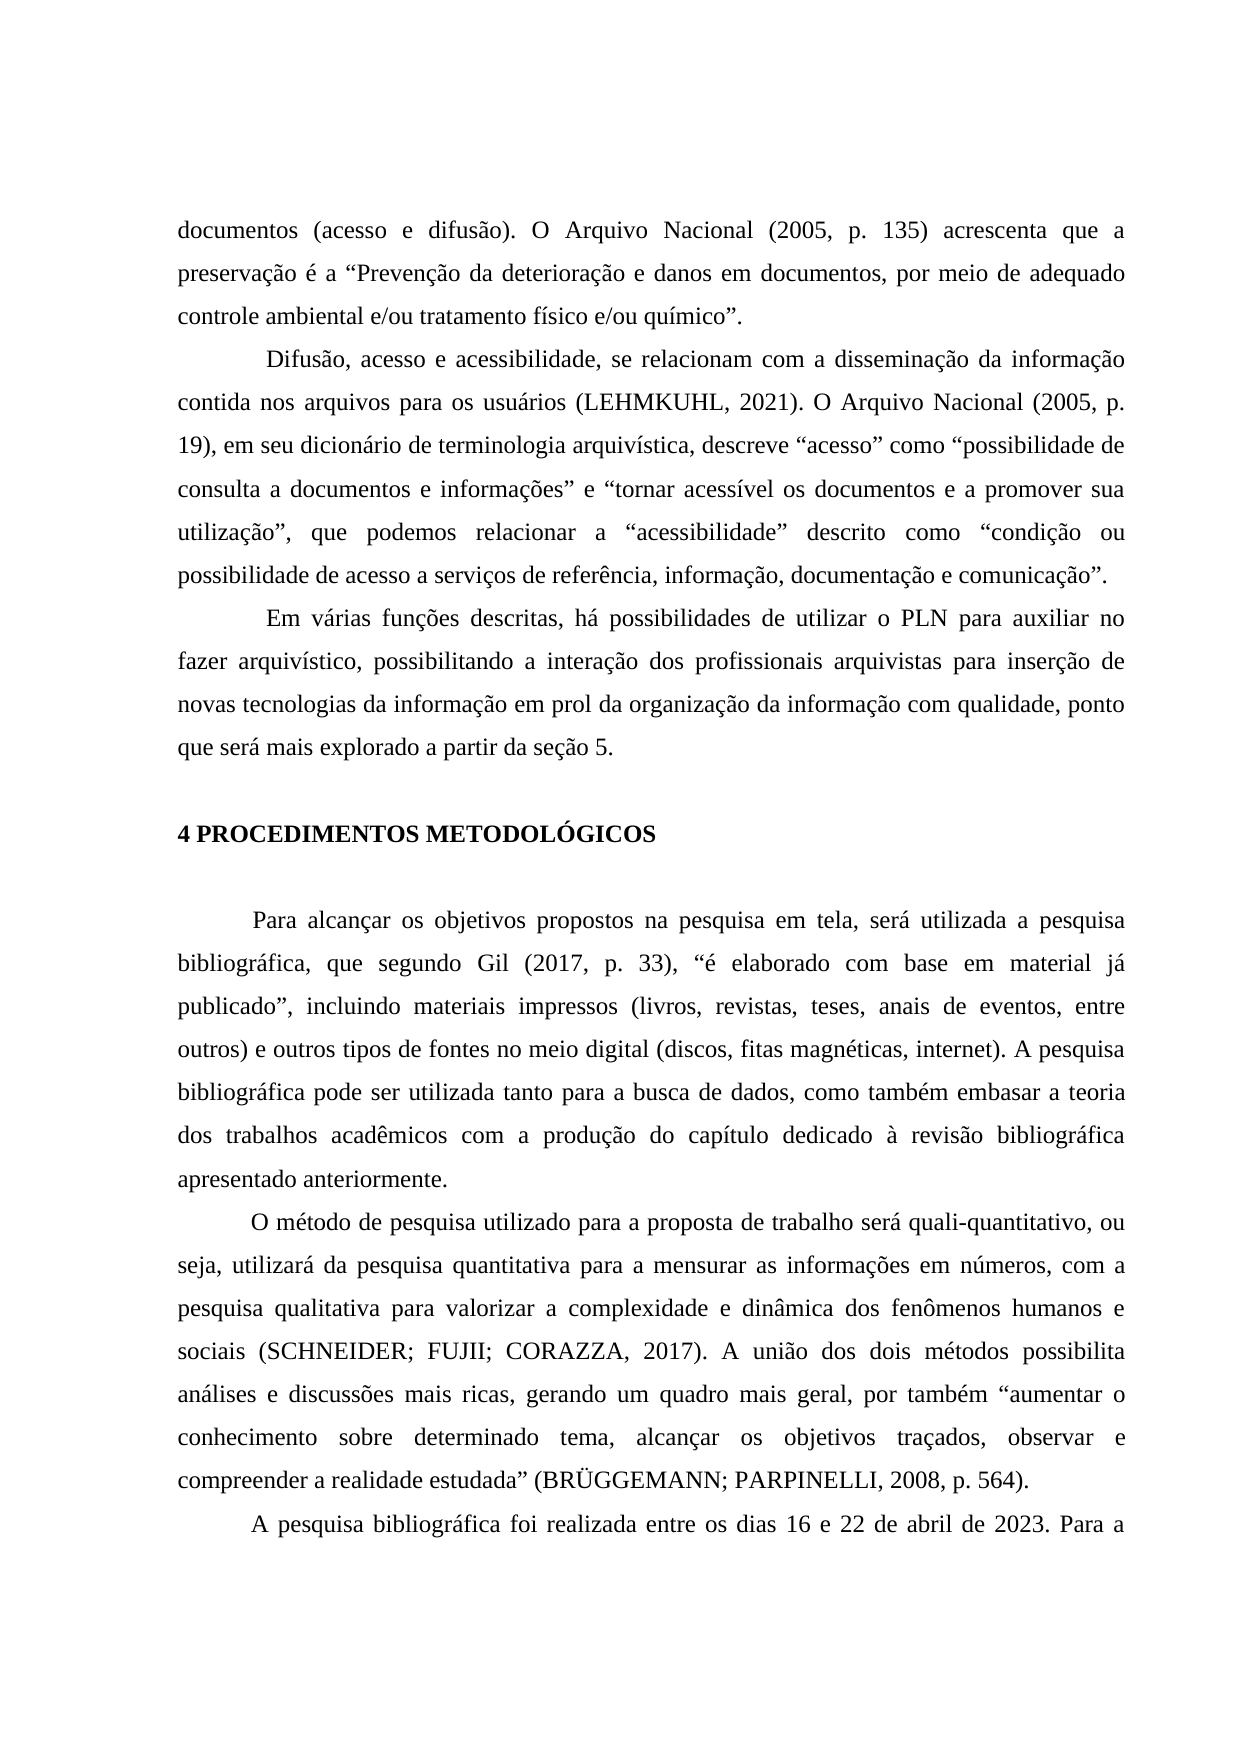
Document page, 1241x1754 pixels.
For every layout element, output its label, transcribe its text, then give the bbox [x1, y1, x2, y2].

text A pesquisa bibliográfica foi realizada entre os dias 16 e 22 de abril de 2023. Para a [177, 1509, 1126, 1537]
subtitle 4 PROCEDIMENTOS METODOLÓGICOS [177, 819, 1126, 847]
text O método de pesquisa utilizado para a proposta de trabalho será quali-quantitativo, ou seja, utilizará da pesquisa quantitativa para a mensurar as informações em números, com a pesquisa qualitativa para valorizar a complexidade e dinâmica dos fenômenos humanos e sociais (SCHNEIDER; FUJII; CORAZZA, 2017). A união dos dois métodos possibilita análises e discussões mais ricas, gerando um quadro mais geral, por também “aumentar o conhecimento sobre determinado tema, alcançar os objetivos traçados, observar e compreender a realidade estudada” (BRÜGGEMANN; PARPINELLI, 2008, p. 564). [177, 1207, 1126, 1494]
text Difusão, acesso e acessibilidade, se relacionam com a disseminação da informação contida nos arquivos para os usuários (LEHMKUHL, 2021). O Arquivo Nacional (2005, p. 19), em seu dicionário de terminologia arquivística, descreve “acesso” como “possibilidade de consulta a documentos e informações” e “tornar acessível os documentos e a promover sua utilização”, que podemos relacionar a “acessibilidade” descrito como “condição ou possibilidade de acesso a serviços de referência, informação, documentação e comunicação”. [177, 344, 1126, 589]
text documentos (acesso e difusão). O Arquivo Nacional (2005, p. 135) acrescenta que a preservação é a “Prevenção da deterioração e danos em documentos, por meio de adequado controle ambiental e/ou tratamento físico e/ou químico”. [177, 215, 1126, 330]
text Em várias funções descritas, há possibilidades de utilizar o PLN para auxiliar no fazer arquivístico, possibilitando a interação dos profissionais arquivistas para inserção de novas tecnologias da informação em prol da organização da informação com qualidade, ponto que será mais explorado a partir da seção 5. [177, 603, 1126, 761]
text Para alcançar os objetivos propostos na pesquisa em tela, será utilizada a pesquisa bibliográfica, que segundo Gil (2017, p. 33), “é elaborado com base em material já publicado”, incluindo materiais impressos (livros, revistas, teses, anais de eventos, entre outros) e outros tipos de fontes no meio digital (discos, fitas magnéticas, internet). A pesquisa bibliográfica pode ser utilizada tanto para a busca de dados, como também embasar a teoria dos trabalhos acadêmicos com a produção do capítulo dedicado à revisão bibliográfica apresentado anteriormente. [177, 905, 1126, 1192]
